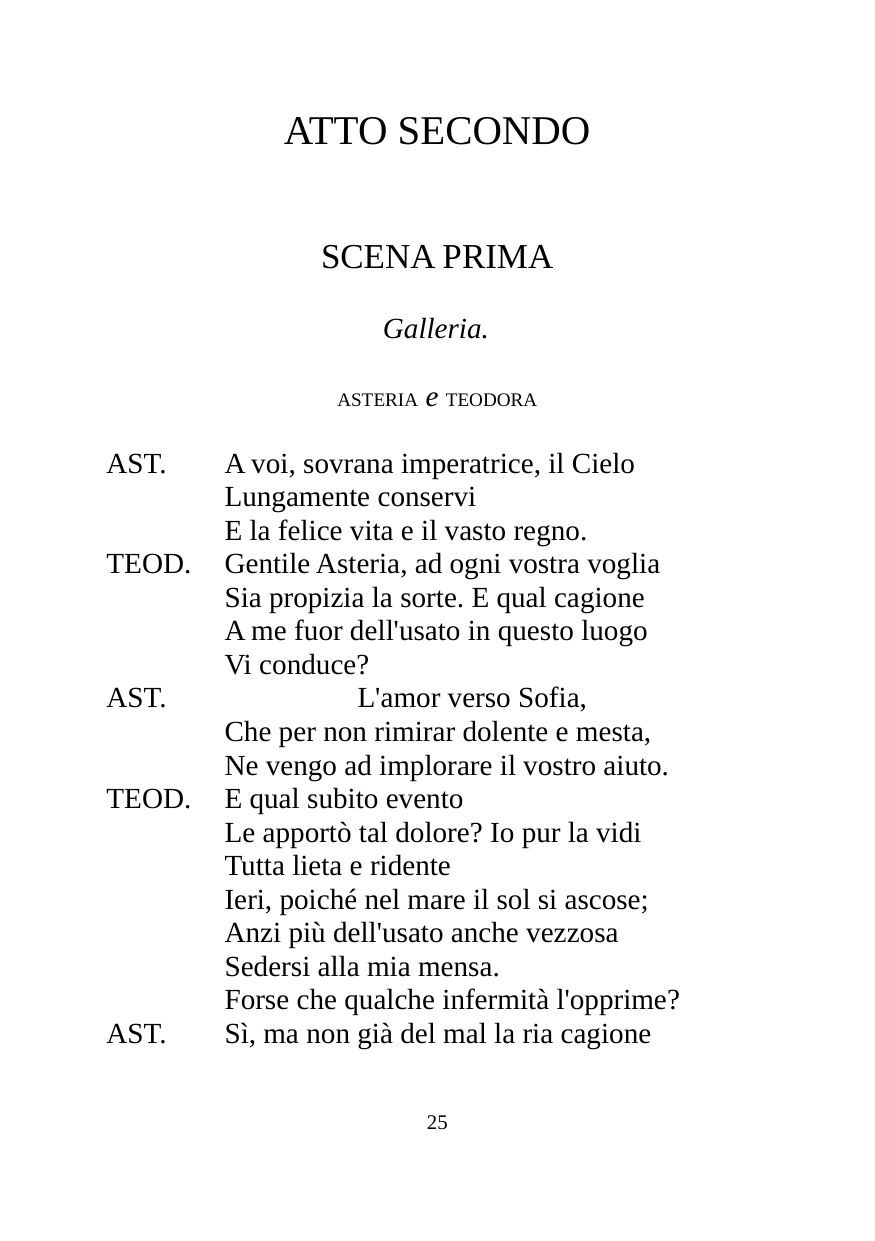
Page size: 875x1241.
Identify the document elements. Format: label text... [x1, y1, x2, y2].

text Ne vengo ad implorare il vostro aiuto. [106, 748, 768, 781]
text TEOD. E qual subito evento [106, 781, 768, 815]
text Vi conduce? [106, 647, 768, 681]
text Le apportò tal dolore? Io pur la vidi [224, 815, 768, 848]
text asteria e teodora [106, 379, 768, 412]
text AST. L'amor verso Sofia, [106, 681, 768, 714]
subtitle ATTO SECONDO [106, 106, 768, 153]
text Galleria. [106, 312, 768, 345]
text Lungamente conservi [106, 479, 768, 513]
text E la felice vita e il vasto regno. [106, 513, 768, 546]
text Anzi più dell'usato anche vezzosa [224, 915, 768, 949]
text Sedersi alla mia mensa. [224, 949, 768, 982]
text A me fuor dell'usato in questo luogo [106, 613, 768, 647]
subtitle SCENA PRIMA [106, 236, 768, 276]
text Forse che qualche infermità l'opprime? [224, 982, 768, 1016]
text Sia propizia la sorte. E qual cagione [106, 580, 768, 613]
text TEOD. Gentile Asteria, ad ogni vostra voglia [106, 546, 768, 580]
text AST. A voi, sovrana imperatrice, il Cielo [106, 446, 768, 479]
text Che per non rimirar dolente e mesta, [106, 714, 768, 748]
text AST. Sì, ma non già del mal la ria cagione [106, 1016, 768, 1049]
text Ieri, poiché nel mare il sol si ascose; [224, 882, 768, 915]
text Tutta lieta e ridente [224, 848, 768, 882]
